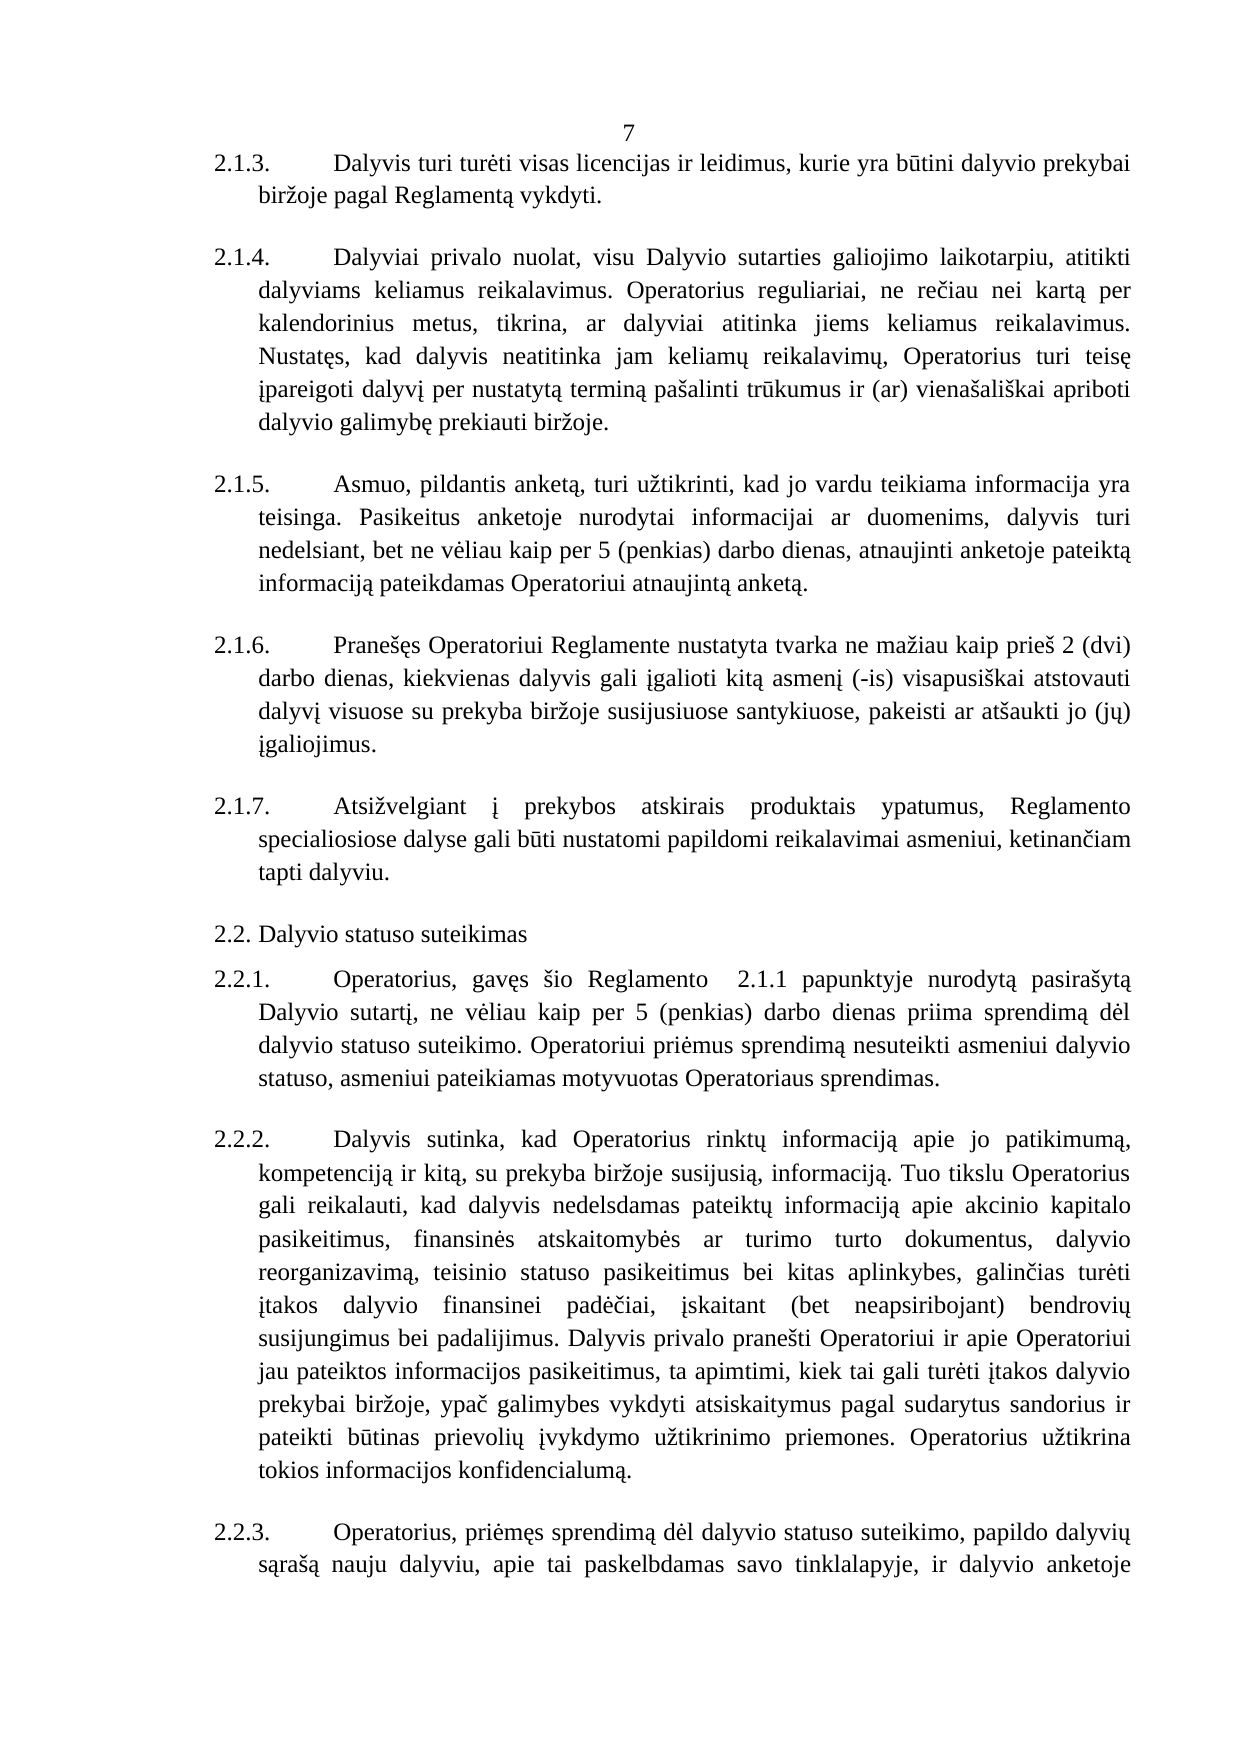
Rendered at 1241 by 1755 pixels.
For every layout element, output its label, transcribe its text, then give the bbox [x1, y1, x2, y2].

text 2.2. Dalyvio statuso suteikimas [214, 919, 1132, 947]
text 2.2.3. Operatorius, priėmęs sprendimą dėl dalyvio statuso suteikimo, papildo dalyvių sąrašą nauju dalyviu, apie tai paskelbdamas savo tinklalapyje, ir dalyvio anketoje [214, 1517, 1132, 1578]
text 2.1.7. Atsižvelgiant į prekybos atskirais produktais ypatumus, Reglamento specialiosiose dalyse gali būti nustatomi papildomi reikalavimai asmeniui, ketinančiam tapti dalyviu. [214, 791, 1132, 886]
text 2.2.1. Operatorius, gavęs šio Reglamento 2.1.1 papunktyje nurodytą pasirašytą Dalyvio sutartį, ne vėliau kaip per 5 (penkias) darbo dienas priima sprendimą dėl dalyvio statuso suteikimo. Operatoriui priėmus sprendimą nesuteikti asmeniui dalyvio statuso, asmeniui pateikiamas motyvuotas Operatoriaus sprendimas. [214, 964, 1132, 1092]
text 2.1.6. Pranešęs Operatoriui Reglamente nustatyta tvarka ne mažiau kaip prieš 2 (dvi) darbo dienas, kiekvienas dalyvis gali įgalioti kitą asmenį (-is) visapusiškai atstovauti dalyvį visuose su prekyba biržoje susijusiuose santykiuose, pakeisti ar atšaukti jo (jų) įgaliojimus. [214, 630, 1132, 758]
text 2.2.2. Dalyvis sutinka, kad Operatorius rinktų informaciją apie jo patikimumą, kompetenciją ir kitą, su prekyba biržoje susijusią, informaciją. Tuo tikslu Operatorius gali reikalauti, kad dalyvis nedelsdamas pateiktų informaciją apie akcinio kapitalo pasikeitimus, finansinės atskaitomybės ar turimo turto dokumentus, dalyvio reorganizavimą, teisinio statuso pasikeitimus bei kitas aplinkybes, galinčias turėti įtakos dalyvio finansinei padėčiai, įskaitant (bet neapsiribojant) bendrovių susijungimus bei padalijimus. Dalyvis privalo pranešti Operatoriui ir apie Operatoriui jau pateiktos informacijos pasikeitimus, ta apimtimi, kiek tai gali turėti įtakos dalyvio prekybai biržoje, ypač galimybes vykdyti atsiskaitymus pagal sudarytus sandorius ir pateikti būtinas prievolių įvykdymo užtikrinimo priemones. Operatorius užtikrina tokios informacijos konfidencialumą. [214, 1124, 1132, 1483]
text 2.1.4. Dalyviai privalo nuolat, visu Dalyvio sutarties galiojimo laikotarpiu, atitikti dalyviams keliamus reikalavimus. Operatorius reguliariai, ne rečiau nei kartą per kalendorinius metus, tikrina, ar dalyviai atitinka jiems keliamus reikalavimus. Nustatęs, kad dalyvis neatitinka jam keliamų reikalavimų, Operatorius turi teisę įpareigoti dalyvį per nustatytą terminą pašalinti trūkumus ir (ar) vienašališkai apriboti dalyvio galimybę prekiauti biržoje. [214, 242, 1132, 436]
text 2.1.3. Dalyvis turi turėti visas licencijas ir leidimus, kurie yra būtini dalyvio prekybai biržoje pagal Reglamentą vykdyti. [214, 148, 1132, 209]
text 2.1.5. Asmuo, pildantis anketą, turi užtikrinti, kad jo vardu teikiama informacija yra teisinga. Pasikeitus anketoje nurodytai informacijai ar duomenims, dalyvis turi nedelsiant, bet ne vėliau kaip per 5 (penkias) darbo dienas, atnaujinti anketoje pateiktą informaciją pateikdamas Operatoriui atnaujintą anketą. [214, 469, 1132, 597]
